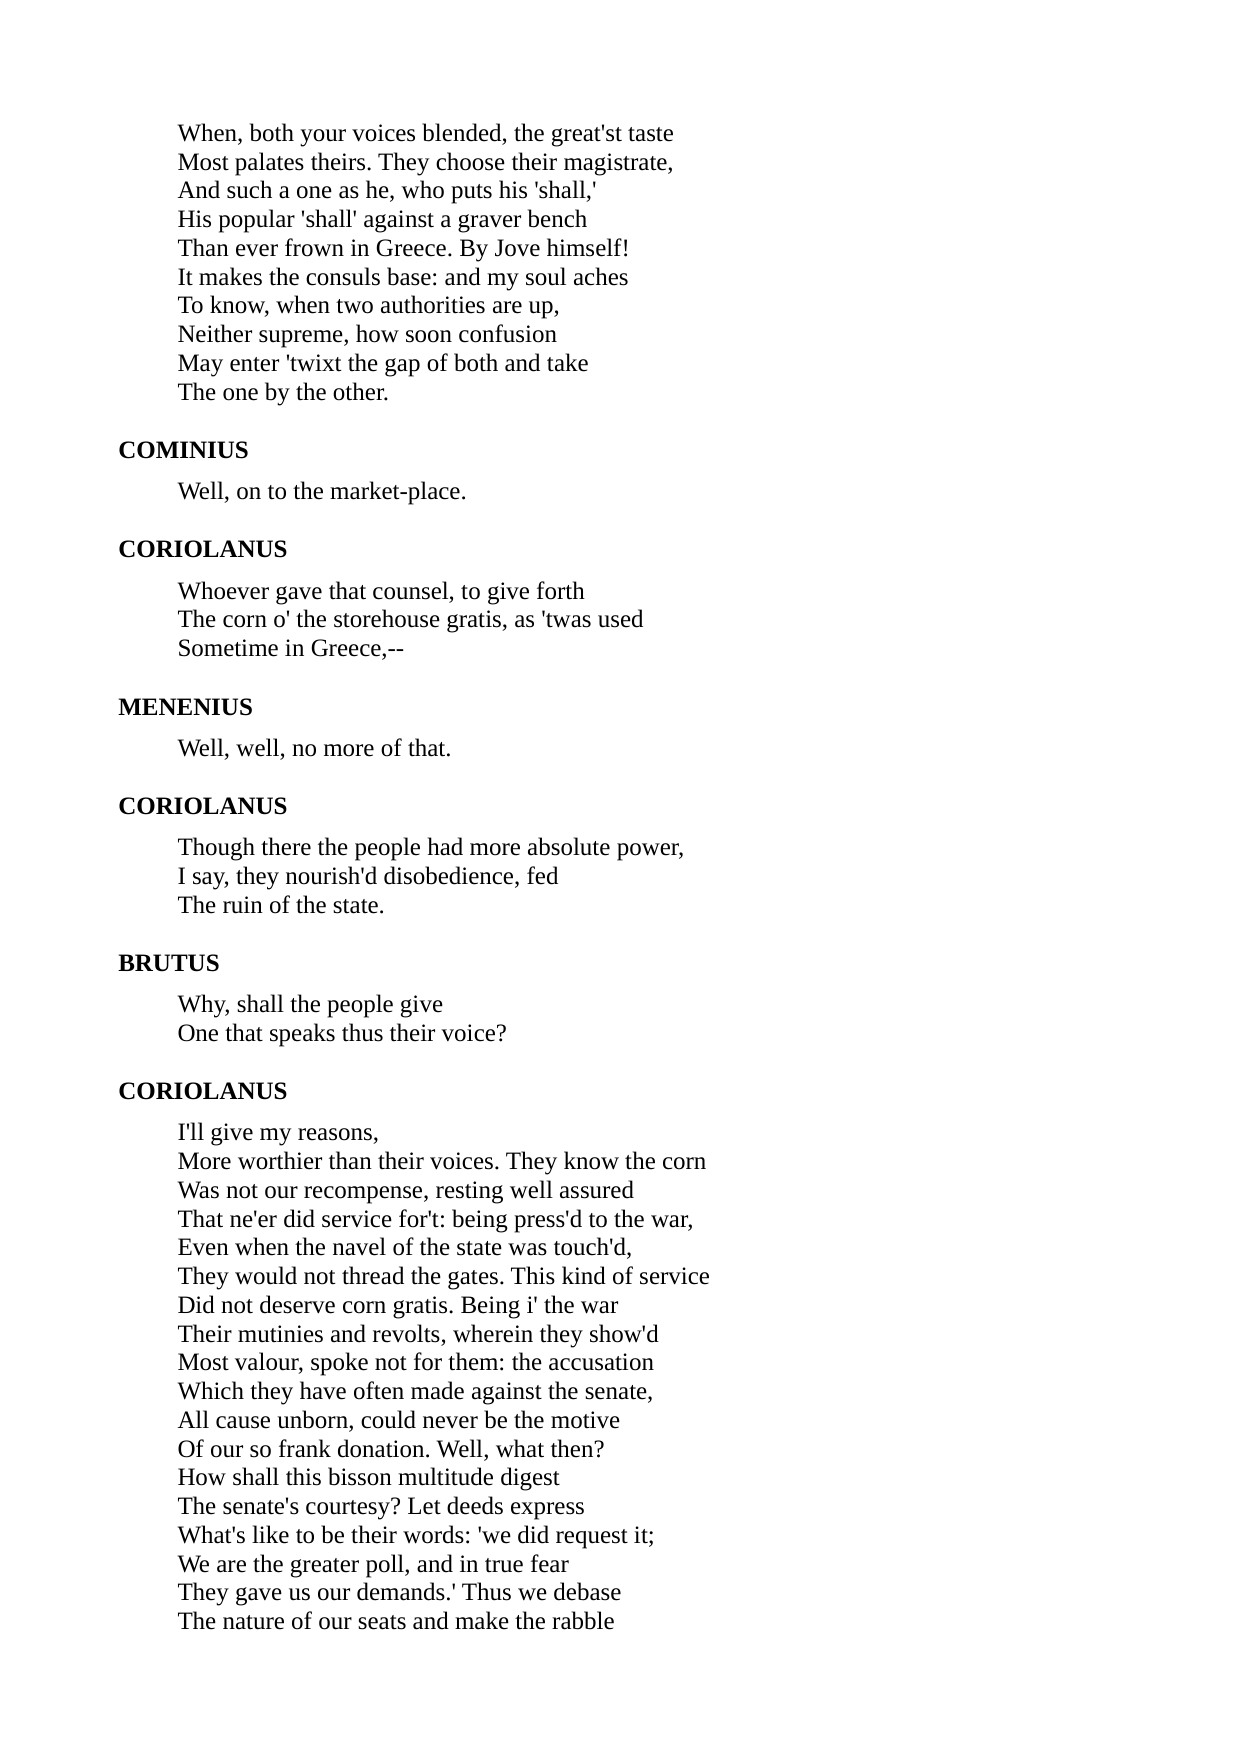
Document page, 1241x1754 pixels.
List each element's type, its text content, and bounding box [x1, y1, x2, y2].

text Whoever gave that counsel, to give forth The corn o' the storehouse gratis, as 'twas used Sometime in Greece,-- [177, 576, 1063, 662]
text CORIOLANUS [118, 1076, 1122, 1105]
text MENENIUS [118, 692, 1122, 720]
text Well, well, no more of that. [177, 733, 1063, 762]
text I'll give my reasons, More worthier than their voices. They know the corn Was not our recompense, resting well assured That ne'er did service for't: being press'd to the war, Even when the navel of the state was touch'd, They would not thread the gates. This kind of service Did not deserve corn gratis. Being i' the war Their mutinies and revolts, wherein they show'd Most valour, spoke not for them: the accusation Which they have often made against the senate, All cause unborn, could never be the motive Of our so frank donation. Well, what then? How shall this bisson multitude digest The senate's courtesy? Let deeds express What's like to be their words: 'we did request it; We are the greater poll, and in true fear They gave us our demands.' Thus we debase The nature of our seats and make the rabble [177, 1117, 1063, 1635]
text BRUTUS [118, 948, 1122, 977]
text Though there the people had more absolute power, I say, they nourish'd disobedience, fed The ruin of the state. [177, 832, 1063, 918]
text Why, shall the people give One that speaks thus their voice? [177, 989, 1063, 1047]
text Well, on to the market-place. [177, 476, 1063, 505]
text CORIOLANUS [118, 534, 1122, 563]
text When, both your voices blended, the great'st taste Most palates theirs. They choose their magistrate, And such a one as he, who puts his 'shall,' His popular 'shall' against a graver bench Than ever frown in Greece. By Jove himself! It makes the consuls base: and my soul aches To know, when two authorities are up, Neither supreme, how soon confusion May enter 'twixt the gap of both and take The one by the other. [177, 118, 1063, 406]
text COMINIUS [118, 435, 1122, 464]
text CORIOLANUS [118, 791, 1122, 820]
